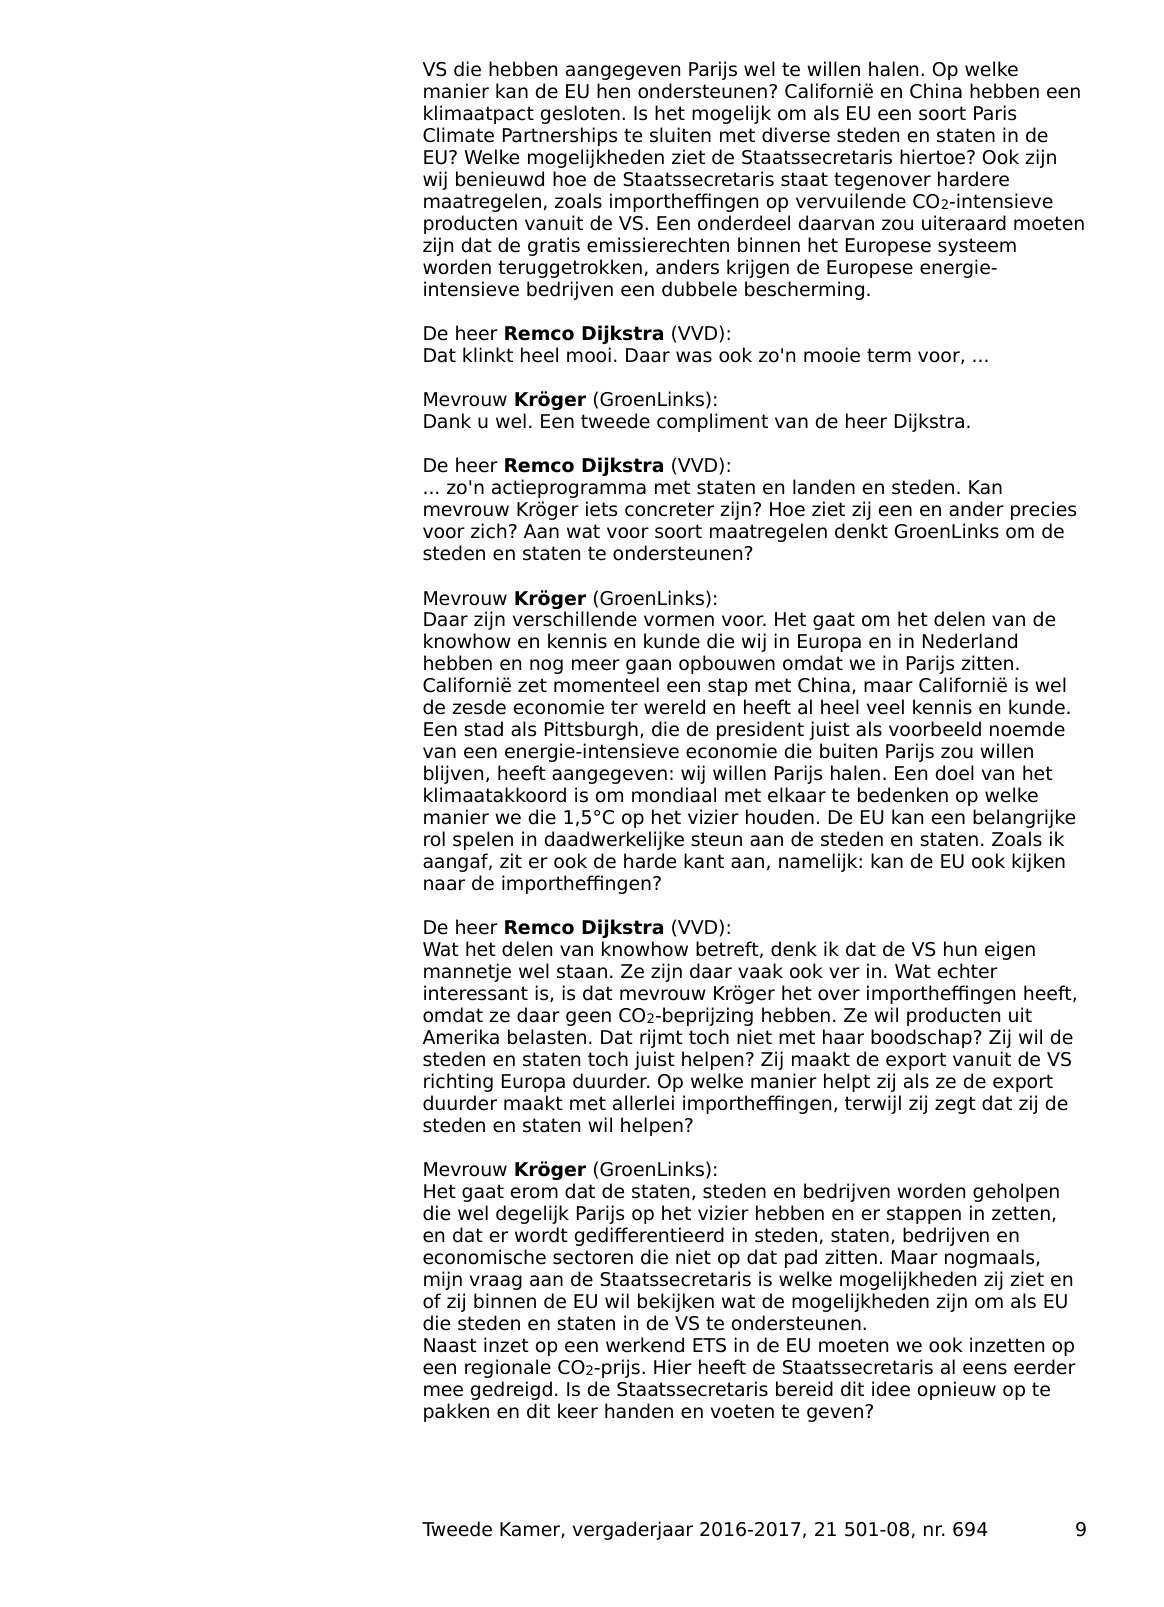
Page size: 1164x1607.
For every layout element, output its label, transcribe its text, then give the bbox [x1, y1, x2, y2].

text Mevrouw Kröger (GroenLinks): [422, 1159, 1087, 1181]
text De heer Remco Dijkstra (VVD): [422, 455, 1087, 477]
text Naast inzet op een werkend ETS in de EU moeten we ook inzetten op een regionale CO2-prijs. Hier heeft de Staatssecretaris al eens eerder mee gedreigd. Is de Staatssecretaris bereid dit idee opnieuw op te pakken en dit keer handen en voeten te geven? [422, 1335, 1087, 1423]
text Daar zijn verschillende vormen voor. Het gaat om het delen van de knowhow en kennis en kunde die wij in Europa en in Nederland hebben en nog meer gaan opbouwen omdat we in Parijs zitten. Californië zet momenteel een stap met China, maar Californië is wel de zesde economie ter wereld en heeft al heel veel kennis en kunde. Een stad als Pittsburgh, die de president juist als voorbeeld noemde van een energie-intensieve economie die buiten Parijs zou willen blijven, heeft aangegeven: wij willen Parijs halen. Een doel van het klimaatakkoord is om mondiaal met elkaar te bedenken op welke manier we die 1,5°C op het vizier houden. De EU kan een belangrijke rol spelen in daadwerkelijke steun aan de steden en staten. Zoals ik aangaf, zit er ook de harde kant aan, namelijk: kan de EU ook kijken naar de importheffingen? [422, 609, 1087, 895]
text ... zo'n actieprogramma met staten en landen en steden. Kan mevrouw Kröger iets concreter zijn? Hoe ziet zij een en ander precies voor zich? Aan wat voor soort maatregelen denkt GroenLinks om de steden en staten te ondersteunen? [422, 477, 1087, 565]
text Mevrouw Kröger (GroenLinks): [422, 587, 1087, 609]
text Mevrouw Kröger (GroenLinks): [422, 389, 1087, 411]
text Het gaat erom dat de staten, steden en bedrijven worden geholpen die wel degelijk Parijs op het vizier hebben en er stappen in zetten, en dat er wordt gedifferentieerd in steden, staten, bedrijven en economische sectoren die niet op dat pad zitten. Maar nogmaals, mijn vraag aan de Staatssecretaris is welke mogelijkheden zij ziet en of zij binnen de EU wil bekijken wat de mogelijkheden zijn om als EU die steden en staten in de VS te ondersteunen. [422, 1181, 1087, 1335]
text De heer Remco Dijkstra (VVD): [422, 323, 1087, 345]
text De heer Remco Dijkstra (VVD): [422, 917, 1087, 939]
text Dat klinkt heel mooi. Daar was ook zo'n mooie term voor, ... [422, 345, 1087, 367]
text VS die hebben aangegeven Parijs wel te willen halen. Op welke manier kan de EU hen ondersteunen? Californië en China hebben een klimaatpact gesloten. Is het mogelijk om als EU een soort Paris Climate Partnerships te sluiten met diverse steden en staten in de EU? Welke mogelijkheden ziet de Staatssecretaris hiertoe? Ook zijn wij benieuwd hoe de Staatssecretaris staat tegenover hardere maatregelen, zoals importheffingen op vervuilende CO2-intensieve producten vanuit de VS. Een onderdeel daarvan zou uiteraard moeten zijn dat de gratis emissierechten binnen het Europese systeem worden teruggetrokken, anders krijgen de Europese energie-intensieve bedrijven een dubbele bescherming. [422, 59, 1087, 301]
text Wat het delen van knowhow betreft, denk ik dat de VS hun eigen mannetje wel staan. Ze zijn daar vaak ook ver in. Wat echter interessant is, is dat mevrouw Kröger het over importheffingen heeft, omdat ze daar geen CO2-beprijzing hebben. Ze wil producten uit Amerika belasten. Dat rijmt toch niet met haar boodschap? Zij wil de steden en staten toch juist helpen? Zij maakt de export vanuit de VS richting Europa duurder. Op welke manier helpt zij als ze de export duurder maakt met allerlei importheffingen, terwijl zij zegt dat zij de steden en staten wil helpen? [422, 939, 1087, 1137]
text Dank u wel. Een tweede compliment van de heer Dijkstra. [422, 411, 1087, 433]
